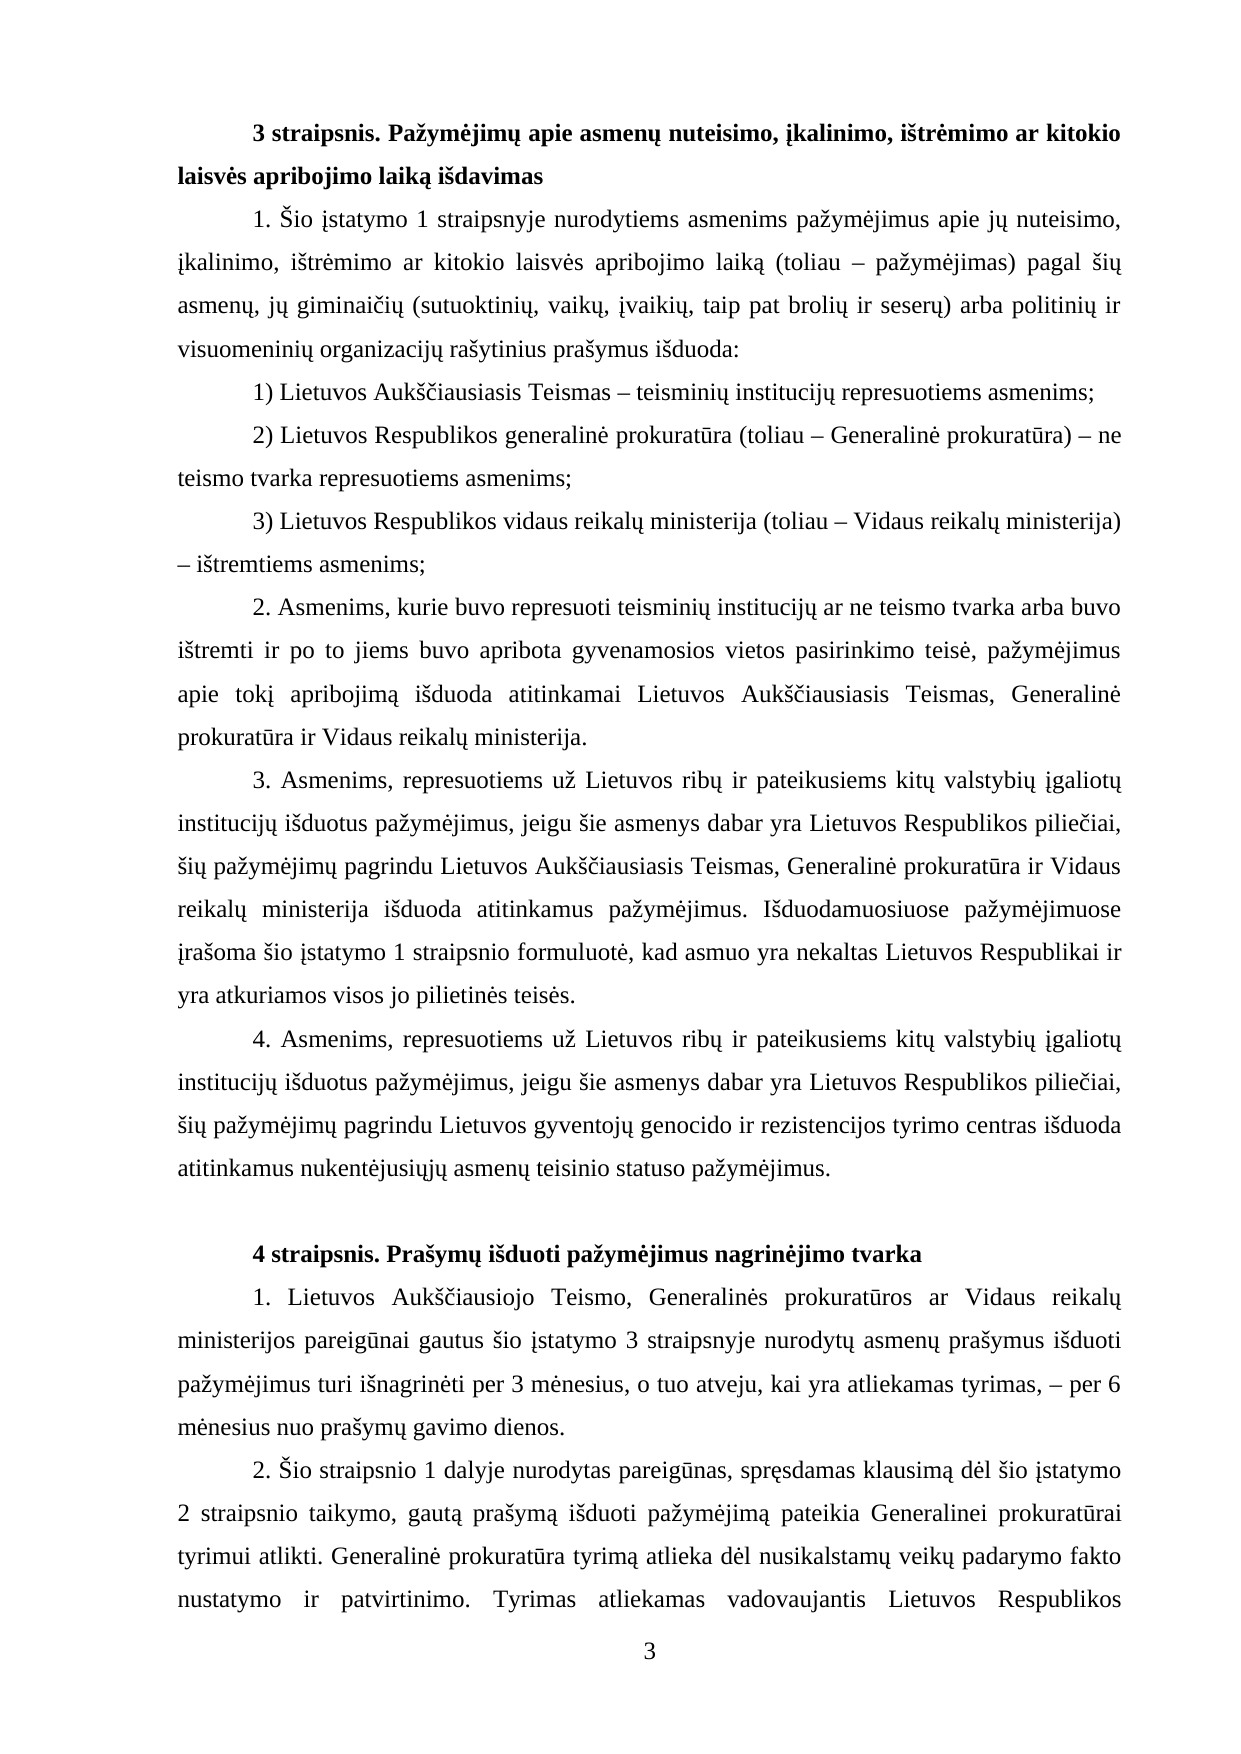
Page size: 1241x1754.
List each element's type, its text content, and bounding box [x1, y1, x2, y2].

text 3. Asmenims, represuotiems už Lietuvos ribų ir pateikusiems kitų valstybių įgaliotų institucijų išduotus pažymėjimus, jeigu šie asmenys dabar yra Lietuvos Respublikos piliečiai, šių pažymėjimų pagrindu Lietuvos Aukščiausiasis Teismas, Generalinė prokuratūra ir Vidaus reikalų ministerija išduoda atitinkamus pažymėjimus. Išduodamuosiuose pažymėjimuose įrašoma šio įstatymo 1 straipsnio formuluotė, kad asmuo yra nekaltas Lietuvos Respublikai ir yra atkuriamos visos jo pilietinės teisės. [177, 765, 1122, 1009]
text 2. Šio straipsnio 1 dalyje nurodytas pareigūnas, spręsdamas klausimą dėl šio įstatymo 2 straipsnio taikymo, gautą prašymą išduoti pažymėjimą pateikia Generalinei prokuratūrai tyrimui atlikti. Generalinė prokuratūra tyrimą atlieka dėl nusikalstamų veikų padarymo fakto nustatymo ir patvirtinimo. Tyrimas atliekamas vadovaujantis Lietuvos Respublikos [177, 1455, 1122, 1613]
text 3 straipsnis. Pažymėjimų apie asmenų nuteisimo, įkalinimo, ištrėmimo ar kitokio laisvės apribojimo laiką išdavimas [177, 118, 1122, 190]
text 1. Lietuvos Aukščiausiojo Teismo, Generalinės prokuratūros ar Vidaus reikalų ministerijos pareigūnai gautus šio įstatymo 3 straipsnyje nurodytų asmenų prašymus išduoti pažymėjimus turi išnagrinėti per 3 mėnesius, o tuo atveju, kai yra atliekamas tyrimas, – per 6 mėnesius nuo prašymų gavimo dienos. [177, 1282, 1122, 1441]
text 4 straipsnis. Prašymų išduoti pažymėjimus nagrinėjimo tvarka [177, 1239, 1122, 1268]
text 1. Šio įstatymo 1 straipsnyje nurodytiems asmenims pažymėjimus apie jų nuteisimo, įkalinimo, ištrėmimo ar kitokio laisvės apribojimo laiką (toliau – pažymėjimas) pagal šių asmenų, jų giminaičių (sutuoktinių, vaikų, įvaikių, taip pat brolių ir seserų) arba politinių ir visuomeninių organizacijų rašytinius prašymus išduoda: [177, 204, 1122, 362]
text 2. Asmenims, kurie buvo represuoti teisminių institucijų ar ne teismo tvarka arba buvo ištremti ir po to jiems buvo apribota gyvenamosios vietos pasirinkimo teisė, pažymėjimus apie tokį apribojimą išduoda atitinkamai Lietuvos Aukščiausiasis Teismas, Generalinė prokuratūra ir Vidaus reikalų ministerija. [177, 592, 1122, 751]
text 2) Lietuvos Respublikos generalinė prokuratūra (toliau – Generalinė prokuratūra) – ne teismo tvarka represuotiems asmenims; [177, 420, 1122, 492]
text 1) Lietuvos Aukščiausiasis Teismas – teisminių institucijų represuotiems asmenims; [177, 377, 1122, 406]
text 3) Lietuvos Respublikos vidaus reikalų ministerija (toliau – Vidaus reikalų ministerija) – ištremtiems asmenims; [177, 506, 1122, 578]
text 4. Asmenims, represuotiems už Lietuvos ribų ir pateikusiems kitų valstybių įgaliotų institucijų išduotus pažymėjimus, jeigu šie asmenys dabar yra Lietuvos Respublikos piliečiai, šių pažymėjimų pagrindu Lietuvos gyventojų genocido ir rezistencijos tyrimo centras išduoda atitinkamus nukentėjusiųjų asmenų teisinio statuso pažymėjimus. [177, 1024, 1122, 1182]
